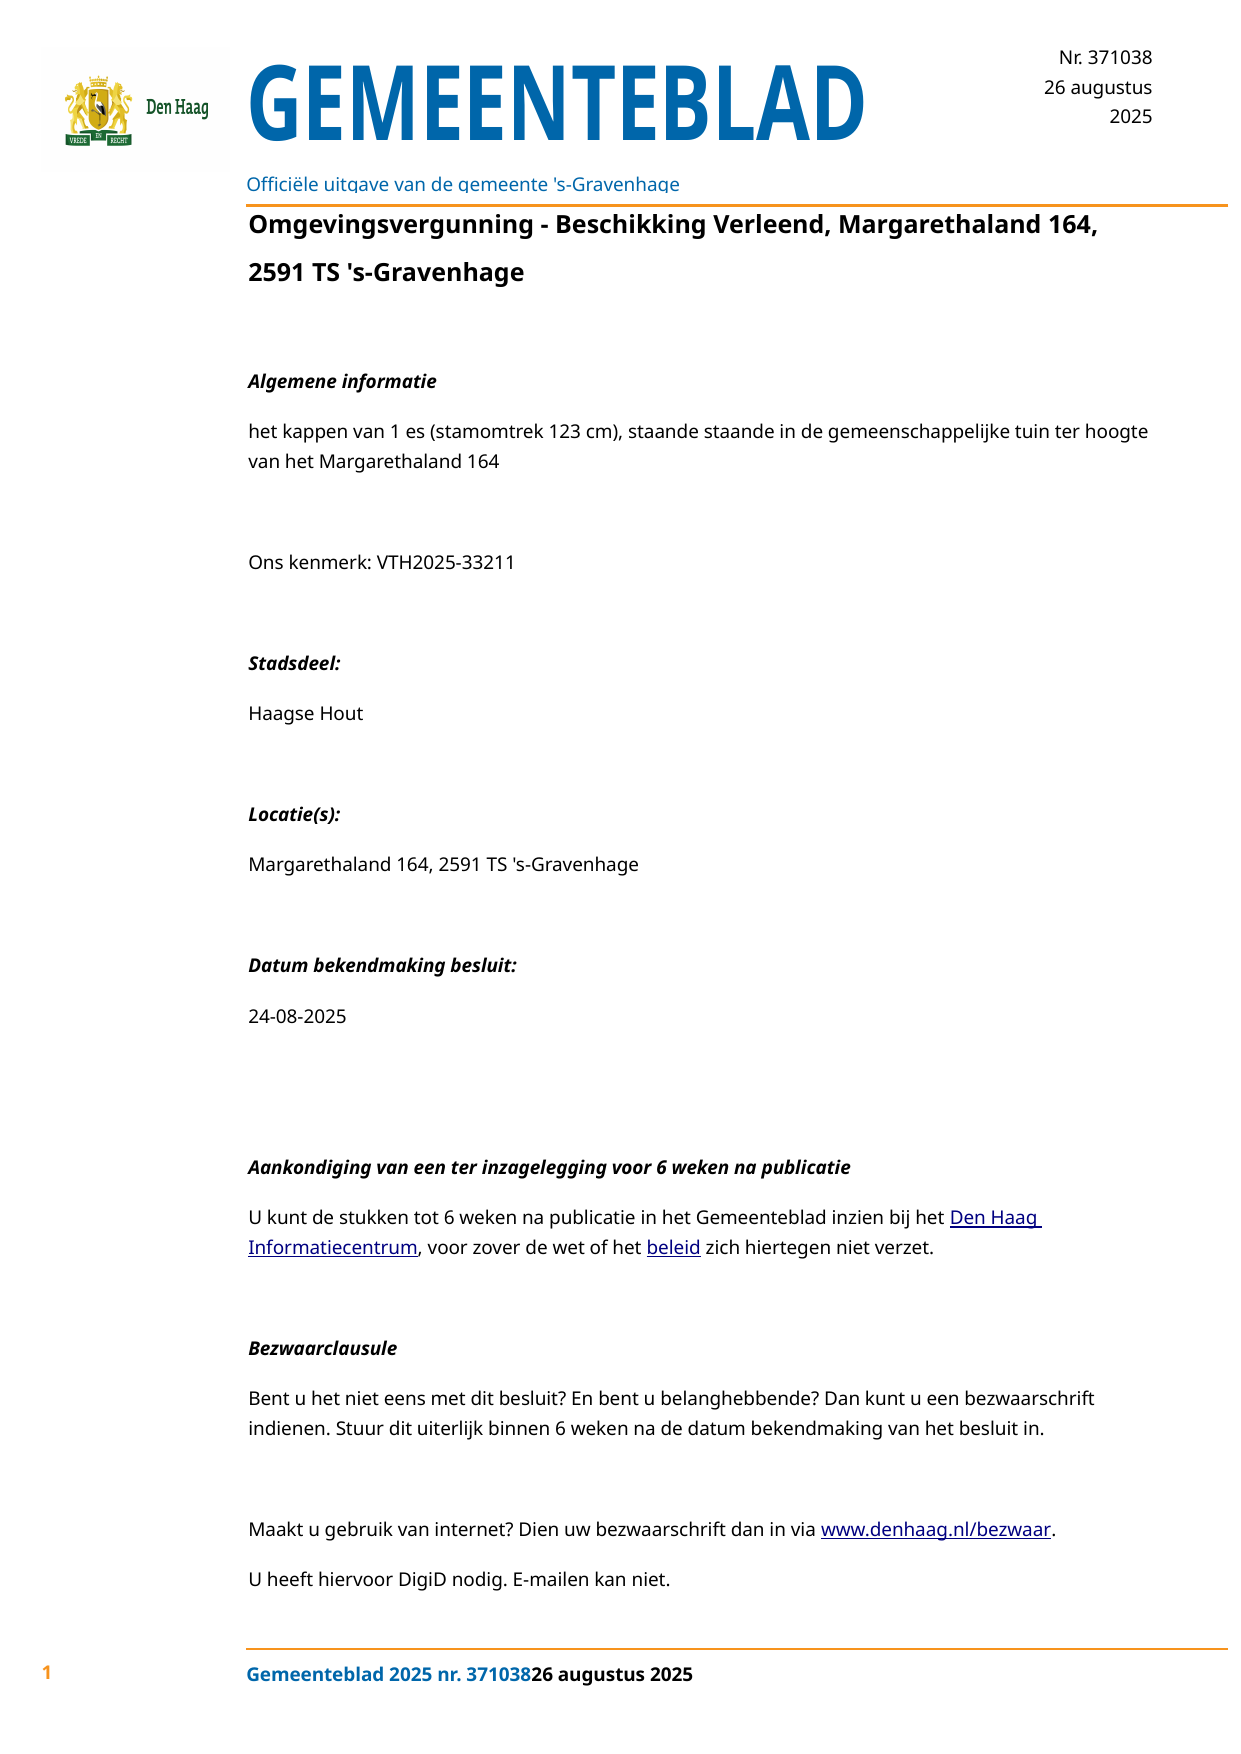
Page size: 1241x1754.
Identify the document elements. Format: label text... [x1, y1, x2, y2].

text Bezwaarclausule [248, 1335, 1152, 1361]
text Datum bekendmaking besluit: [248, 952, 1152, 978]
picture [41, 47, 231, 172]
text het kappen van 1 es (stamomtrek 123 cm), staande staande in de gemeenschappelijke tuin ter hoogte van het Margarethaland 164 [248, 419, 1152, 474]
text Margarethaland 164, 2591 TS 's-Gravenhage [248, 852, 1152, 877]
text Omgevingsvergunning - Beschikking Verleend, Margarethaland 164, 2591 TS 's-Gravenhage [248, 207, 1152, 288]
text U kunt de stukken tot 6 weken na publicatie in het Gemeenteblad inzien bij het Den Haag Informatiecentrum, voor zover de wet of het beleid zich hiertegen niet verzet. [248, 1204, 1152, 1260]
text Haagse Hout [248, 700, 1152, 726]
text Stadsdeel: [248, 650, 1152, 676]
text Maakt u gebruik van internet? Dien uw bezwaarschrift dan in via www.denhaag.nl/bezwaar. [248, 1516, 1152, 1542]
text 24-08-2025 [248, 1003, 1152, 1029]
text Algemene informatie [248, 368, 1152, 394]
text Bent u het niet eens met dit besluit? En bent u belanghebbende? Dan kunt u een bezwaarschrift indienen. Stuur dit uiterlijk binnen 6 weken na de datum bekendmaking van het besluit in. [248, 1385, 1152, 1441]
text U heeft hiervoor DigiD nodig. E-mailen kan niet. [248, 1566, 1152, 1592]
text Ons kenmerk: VTH2025-33211 [248, 549, 1152, 575]
text Locatie(s): [248, 801, 1152, 827]
text Aankondiging van een ter inzagelegging voor 6 weken na publicatie [248, 1154, 1152, 1180]
